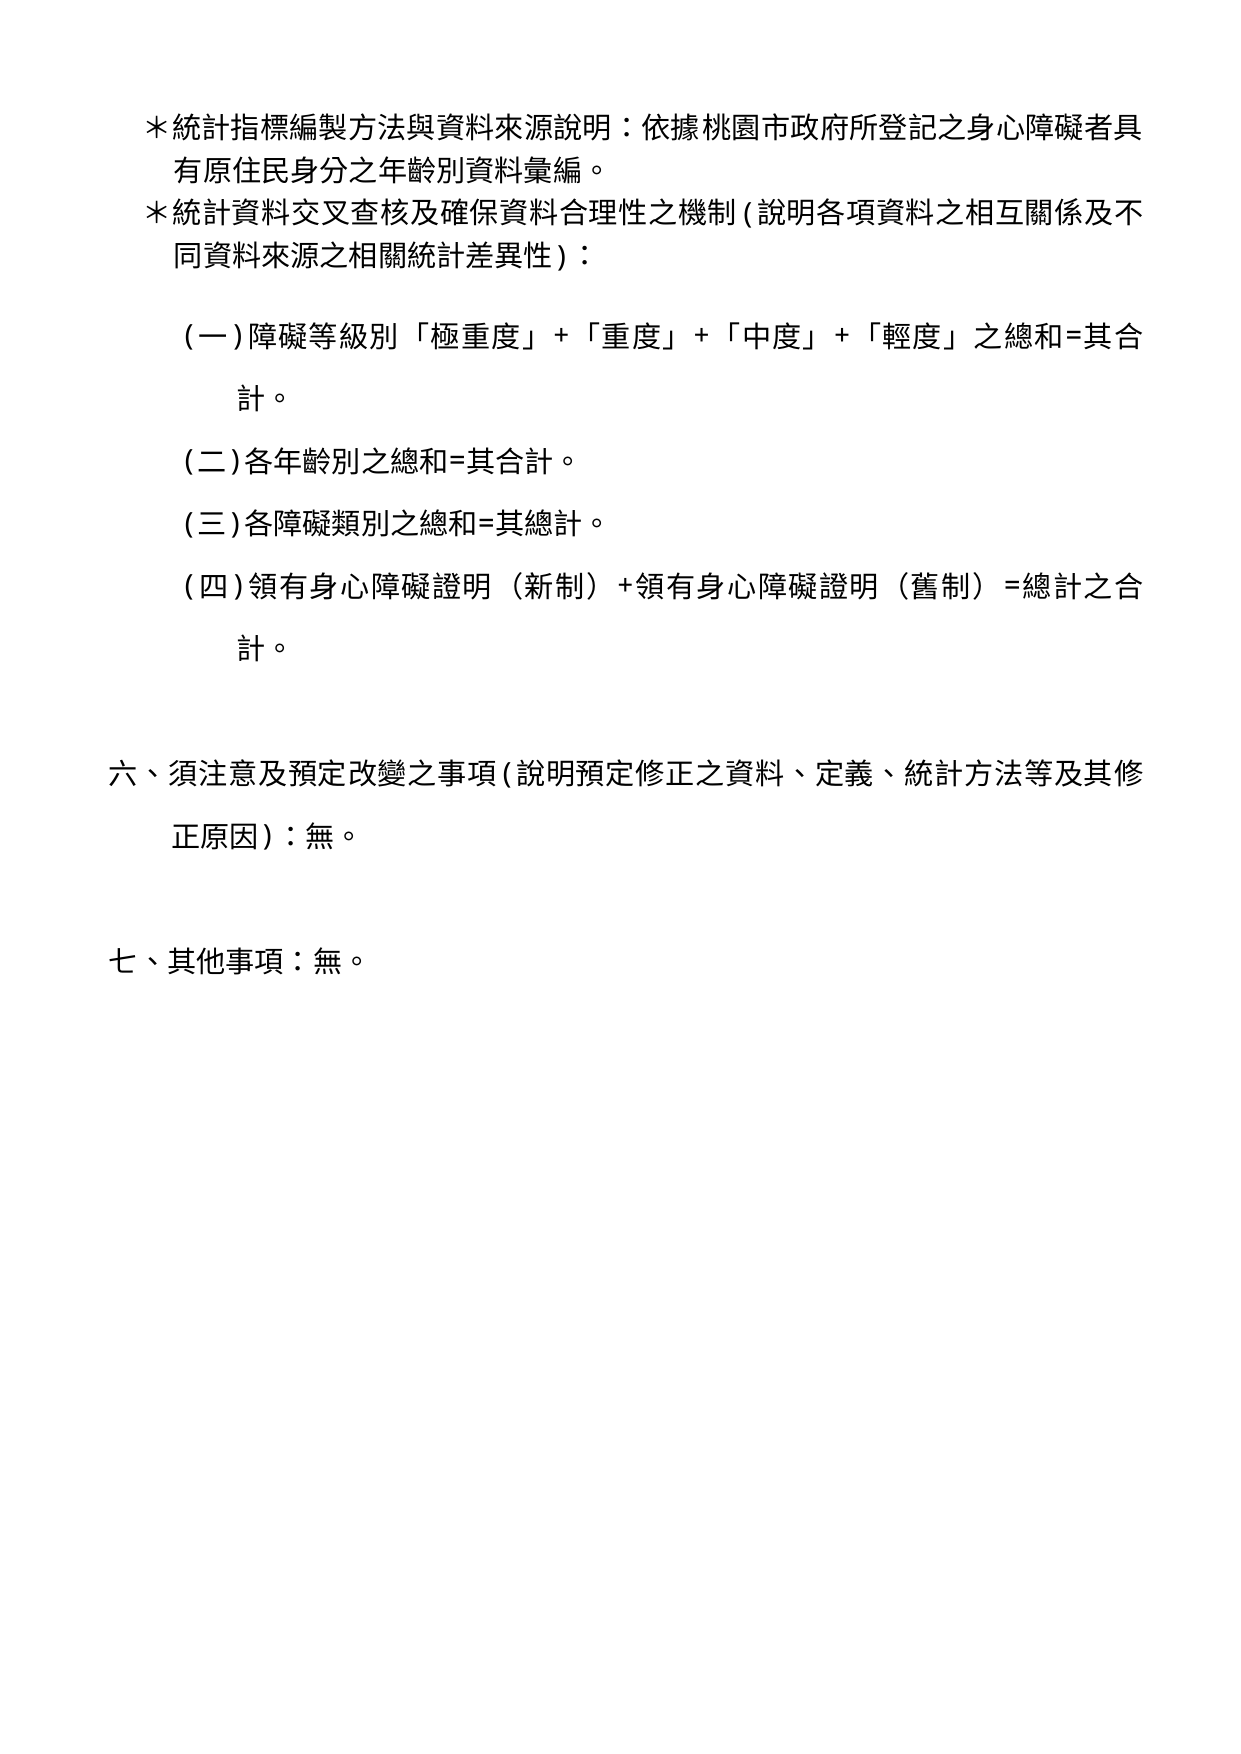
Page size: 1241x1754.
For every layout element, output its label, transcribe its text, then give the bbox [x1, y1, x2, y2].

table_header 統計資料背景說明 資料種類：社會福利服務統計 資料項目：桃園市原住民身心障礙者之年齡分配 一、發布及編製機關單位 ＊發布機關、單位：桃園市政府社會局會計室 ＊編製單位：桃園市政府社會局身心障礙福利科 ＊聯絡電話：(03)3322101#6444 ＊傳真：(03)3392981 ＊電子信箱：10030265@mail.tycg.gov.tw 二、發布形式 ＊口頭： ( )記者會或說明會 ＊書面： ( )新聞稿 ( )報表 ( )書刊，刊名： ＊電子媒體： ( )線上書刊及資料庫， 網址： ( )磁片 ( )光碟片 (√)其他 Open Document File (odf)、Portable Document Format (pdf) 或Excel檔案。 三、資料範圍、週期及時效 ＊統計地區範圍及對象：凡桃園市領有身心障礙證明(手冊)的原住民，均為統計對象。 (一)凡桃園市民眾依據「身心障礙者權益保障法」第5條及「身心障礙者保護法」第3條規定，經鑑定並領有身心障礙證明(手冊)者，請填(報表一) ，單位以人數計算。 (二)凡桃園市民眾依據「身心障礙者權益保障法」第5條規定，經鑑定並領有身心障礙證明者，請填(報表二) ，單位以人數計算。 (三)凡桃園市民眾依據「身心障礙者權益保障法」第5條規定，經鑑定並領有身心障礙證明者，請填(報表三) ，單位以人及人次計算。 ＊統計標準時間：以當年12月底之事實為準。 ＊統計項目定義： (一)原住民身心障礙者：係指領有身心障礙證明(手冊)之原住民人數。 1.(報表一)：係指依「身心障礙者保護法」第3條所列舊制障礙類別分類之統計。 2.(報表二)：係指依「身心障礙者權益保障法」第5條所列新制障礙類別分類之統計；各類別均統計僅該單一類別之人數；跨類別人數填列於「跨兩類別以上者」一欄。 3.(報表三)：係指依「身心障礙者權益保障法」第5條所列新制障礙類別分類之統計；本表身心障礙者，依其鑑定之障礙類別分別歸類，故總計為重複之人次。 (二)身心障礙年齡分組 :年齡按實足年齡計列。 (三)障礙類別：係指依「身心障礙類別」所核列之障礙類別。 (四)障礙等級別：係指依「身心障礙等級」所核列之障礙等級。 (五)跨兩類別以上者：係指身心障礙證明障礙類別欄記載兩類別以上之身心障礙者。 (六)「舊制轉換新制暫無法歸類者」係指因罕見疾病、其他特殊疾病致障礙特性暫無法歸類於新制法定1～8類者。 ＊統計單位：人次、人。 ＊統計分類：橫項依「新舊制別及年齡別」（「年齡別」）及「障礙等級別」分；縱項依「障礙類別」及「性別」分。 ＊發布週期(指資料編製或產生之頻率，如月、季、年等)：年。 ＊時效(指統計標準時間至資料發布時間之間隔時間)：2個月又10日。 ＊資料變革：無。 四、公開資料發布訊息 ＊預告發布日期(含預告方式及週期)：每年終了後2個月又10日(遇假日順延)以報表、網際網路發布。 ＊同步發送單位(說明資料發布時同步發送之單位或可同步查得該資料之網址)：衛生福利部統計處、桃園市政府主計處。 五、資料品質 ＊統計指標編製方法與資料來源說明：依據桃園市政府所登記之身心障礙者具有原住民身分之年齡別資料彙編。 ＊統計資料交叉查核及確保資料合理性之機制(說明各項資料之相互關係及不同資料來源之相關統計差異性)： (一)障礙等級別「極重度」+「重度」+「中度」+「輕度」之總和=其合計。 (二)各年齡別之總和=其合計。 (三)各障礙類別之總和=其總計。 (四)領有身心障礙證明（新制）+領有身心障礙證明（舊制）=總計之合計。 六、須注意及預定改變之事項(說明預定修正之資料、定義、統計方法等及其修正原因)：無。 七、其他事項：無。 [98, 105, 1155, 980]
